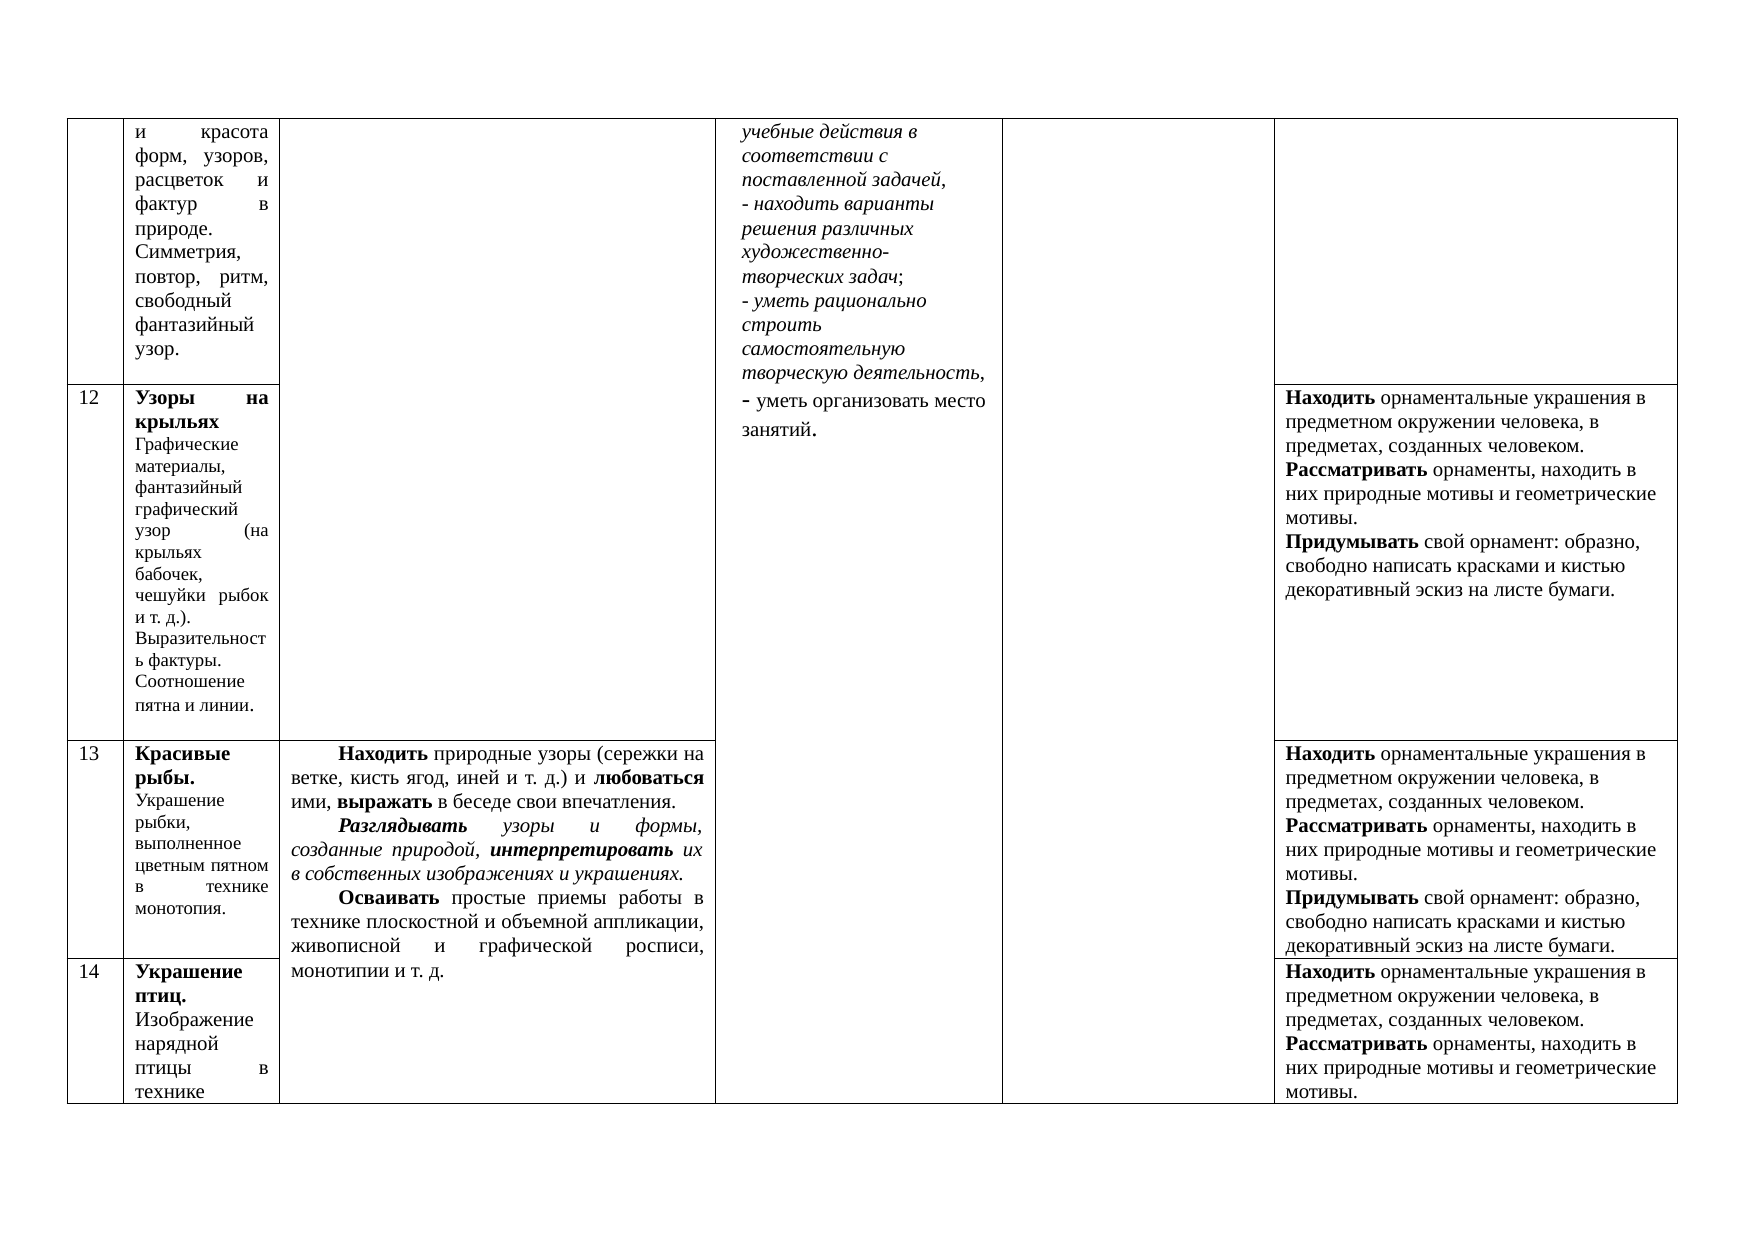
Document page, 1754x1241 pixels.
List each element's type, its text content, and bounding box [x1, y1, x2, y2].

table_cell 14 [68, 959, 123, 1103]
table_cell Красивые рыбы. Украшение рыбки, выполненное цветным пятном в технике монотопия. [124, 741, 279, 957]
table_cell [68, 119, 123, 384]
table_cell Находить природные узоры (сережки на ветке, кисть ягод, иней и т. д.) и любоваться ими, выражать в беседе свои впечатления. Разглядывать узоры и формы, созданные природой, интерпретировать их в собственных изображениях и украшениях. Осваивать простые приемы работы в технике плоскостной и объемной аппликации, живописной и графической росписи, монотипии и т. д. [280, 741, 715, 1103]
table_cell Находить орнаментальные украшения в предметном окружении человека, в предметах, созданных человеком. Рассматривать орнаменты, находить в них природные мотивы и геометрические мотивы. Придумывать свой орнамент: образно, свободно написать красками и кистью декоративный эскиз на листе бумаги. [1275, 385, 1677, 740]
table_cell 13 [68, 741, 123, 957]
table_cell [1275, 119, 1677, 384]
table_cell Находить орнаментальные украшения в предметном окружении человека, в предметах, созданных человеком. Рассматривать орнаменты, находить в них природные мотивы и геометрические мотивы. Придумывать свой орнамент: образно, свободно написать красками и кистью декоративный эскиз на листе бумаги. [1275, 741, 1677, 957]
table_cell учебные действия в соответствии с поставленной задачей, - находить варианты решения различных художественно-творческих задач; - уметь рационально строить самостоятельную творческую деятельность, - уметь организовать место занятий. [716, 119, 1002, 1103]
table_cell [280, 119, 715, 740]
table_cell Находить орнаментальные украшения в предметном окружении человека, в предметах, созданных человеком. Рассматривать орнаменты, находить в них природные мотивы и геометрические мотивы. [1275, 959, 1677, 1103]
table_cell Узоры на крыльях Графические материалы, фантазийный графический узор (на крыльях бабочек, чешуйки рыбок и т. д.). Выразительность фактуры. Соотношение пятна и линии. [124, 385, 279, 740]
table_cell и красота форм, узоров, расцветок и фактур в природе. Симметрия, повтор, ритм, свободный фантазийный узор. [124, 119, 279, 384]
table_cell Украшение птиц. Изображение нарядной птицы в технике [124, 959, 279, 1103]
table_cell 12 [68, 385, 123, 740]
table_cell [1003, 119, 1274, 1103]
